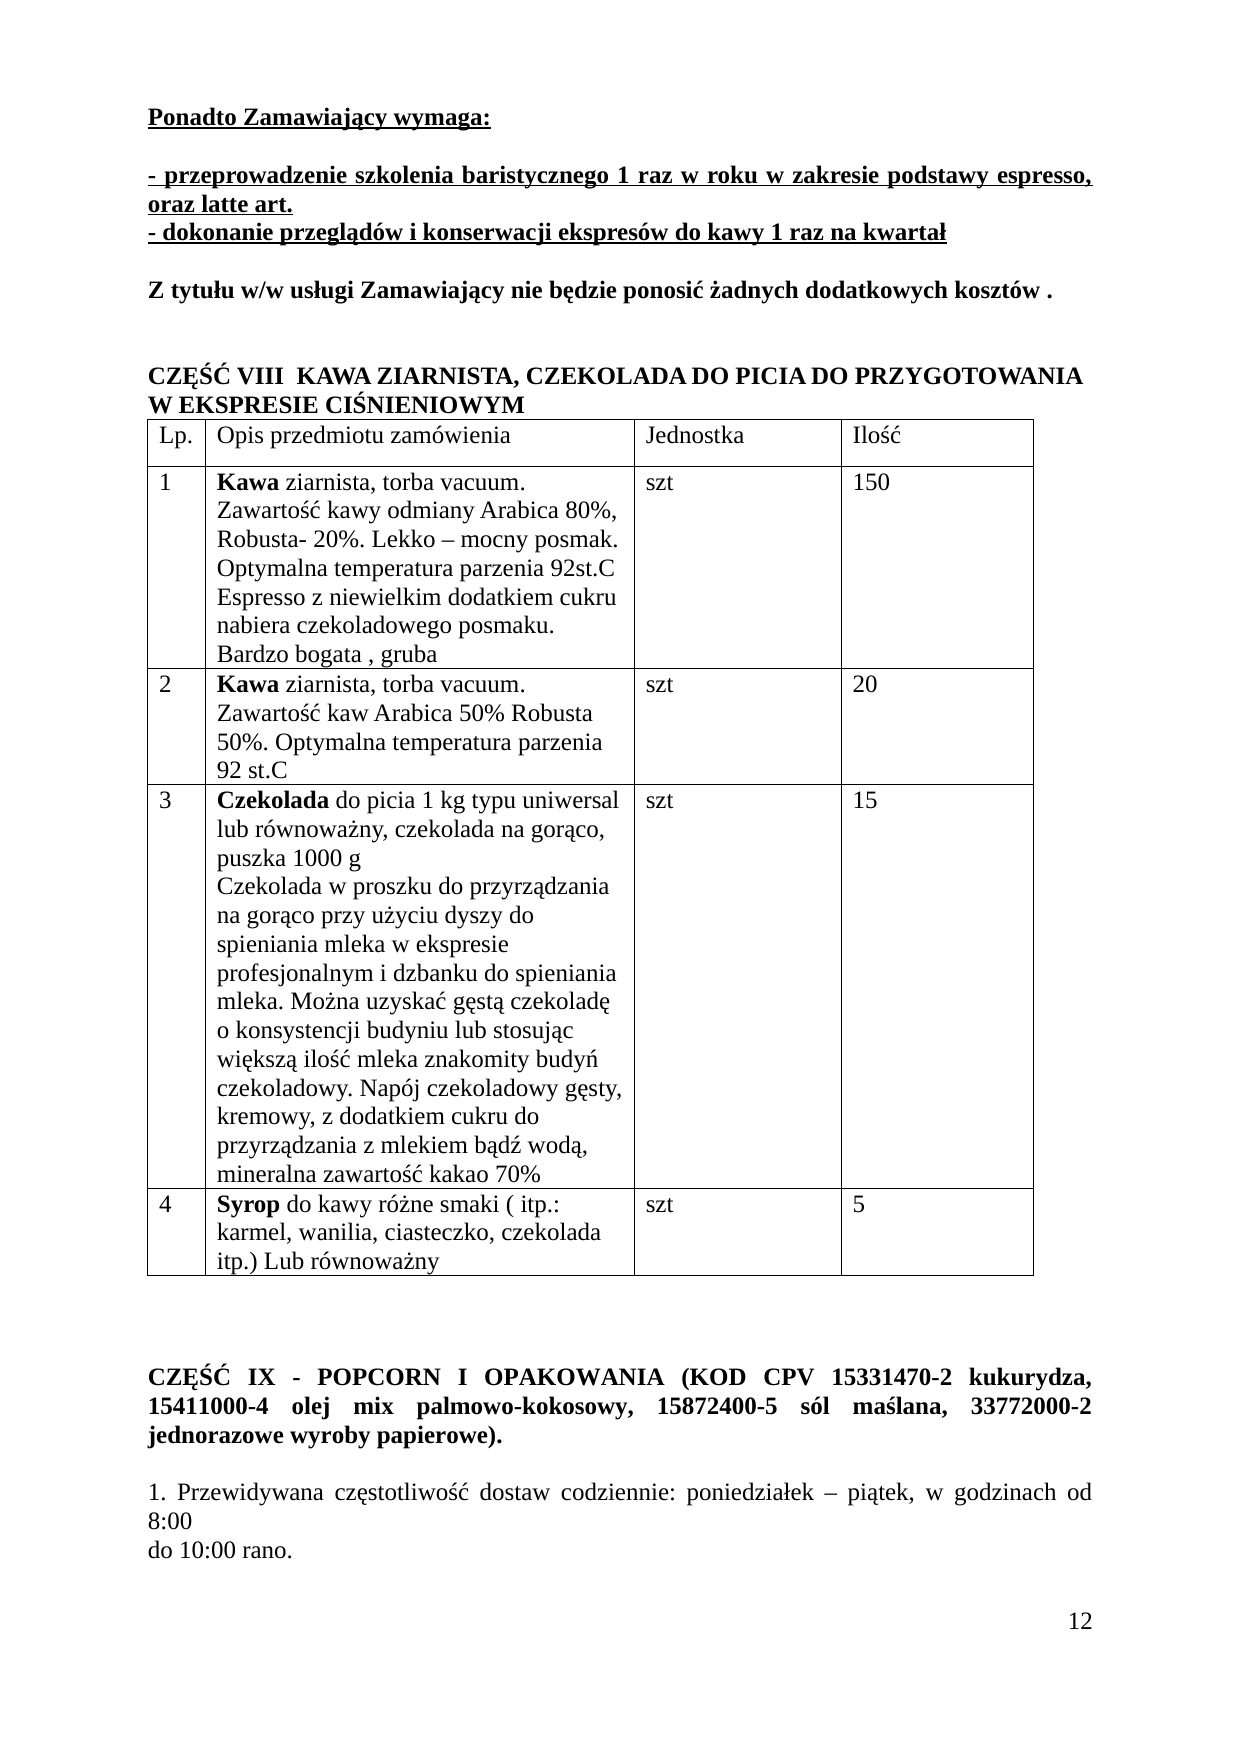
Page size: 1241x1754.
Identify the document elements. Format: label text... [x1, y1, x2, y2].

text CZĘŚĆ IX - POPCORN I OPAKOWANIA (KOD CPV 15331470-2 kukurydza, 15411000-4 olej mix palmowo-kokosowy, 15872400-5 sól maślana, 33772000-2 jednorazowe wyroby papierowe). [148, 1362, 1093, 1448]
text CZĘŚĆ VIII KAWA ZIARNISTA, CZEKOLADA DO PICIA DO PRZYGOTOWANIA W EKSPRESIE CIŚNIENIOWYM [148, 361, 1093, 419]
table_cell 4 [148, 1189, 205, 1275]
table_cell 1 [148, 467, 205, 668]
table_cell 2 [148, 669, 205, 784]
table_header Ilość [842, 420, 1033, 466]
text Z tytułu w/w usługi Zamawiający nie będzie ponosić żadnych dodatkowych kosztów . [148, 246, 1093, 304]
table_cell szt [635, 467, 841, 668]
table_header Opis przedmiotu zamówienia [206, 420, 634, 466]
table_cell Syrop do kawy różne smaki ( itp.: karmel, wanilia, ciasteczko, czekolada itp.) Lub równoważny [206, 1189, 634, 1275]
table_cell szt [635, 669, 841, 784]
text - przeprowadzenie szkolenia baristycznego 1 raz w roku w zakresie podstawy espresso, [148, 131, 1093, 185]
table_cell szt [635, 1189, 841, 1275]
table_cell 3 [148, 785, 205, 1188]
table_cell 20 [842, 669, 1033, 784]
table_cell Kawa ziarnista, torba vacuum. Zawartość kawy odmiany Arabica 80%, Robusta- 20%. Lekko – mocny posmak. Optymalna temperatura parzenia 92st.C Espresso z niewielkim dodatkiem cukru nabiera czekoladowego posmaku. Bardzo bogata , gruba [206, 467, 634, 668]
text 1. Przewidywana częstotliwość dostaw codziennie: poniedziałek – piątek, w godzinach od 8:00 do 10:00 rano. [148, 1448, 1093, 1563]
text oraz latte art. [148, 186, 1093, 217]
table_header Lp. [148, 420, 205, 466]
text Ponadto Zamawiający wymaga: [148, 74, 1093, 131]
table_cell 15 [842, 785, 1033, 1188]
table_header Jednostka [635, 420, 841, 466]
table_cell 5 [842, 1189, 1033, 1275]
table_cell Kawa ziarnista, torba vacuum. Zawartość kaw Arabica 50% Robusta 50%. Optymalna temperatura parzenia 92 st.C [206, 669, 634, 784]
table_cell Czekolada do picia 1 kg typu uniwersal lub równoważny, czekolada na gorąco, puszka 1000 g Czekolada w proszku do przyrządzania na gorąco przy użyciu dyszy do spieniania mleka w ekspresie profesjonalnym i dzbanku do spieniania mleka. Można uzyskać gęstą czekoladę o konsystencji budyniu lub stosując większą ilość mleka znakomity budyń czekoladowy. Napój czekoladowy gęsty, kremowy, z dodatkiem cukru do przyrządzania z mlekiem bądź wodą, mineralna zawartość kakao 70% [206, 785, 634, 1188]
table_cell 150 [842, 467, 1033, 668]
text - dokonanie przeglądów i konserwacji ekspresów do kawy 1 raz na kwartał [148, 217, 1093, 246]
table_cell szt [635, 785, 841, 1188]
